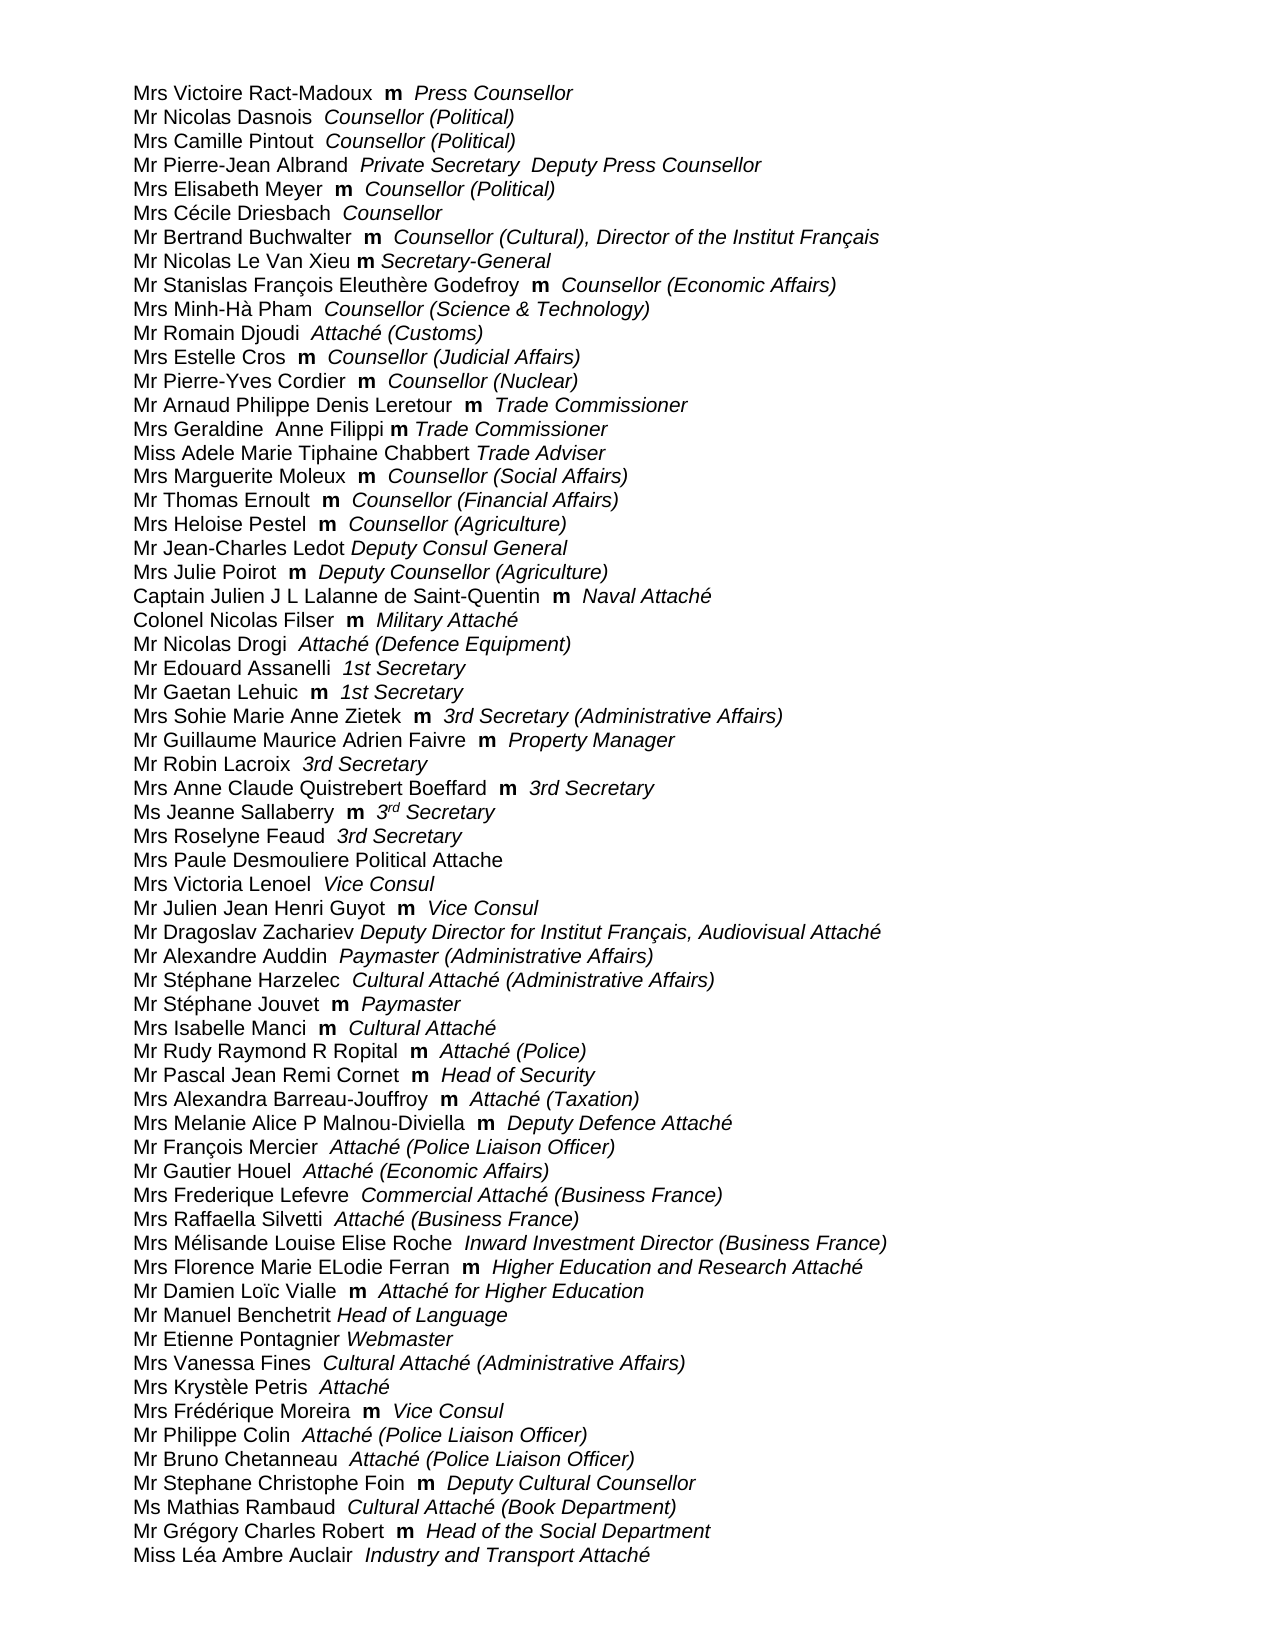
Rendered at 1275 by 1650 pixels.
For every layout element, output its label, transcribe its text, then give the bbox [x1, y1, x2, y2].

text Mr Grégory Charles Robert m Head of the Social Department [133, 1518, 1181, 1542]
text Mrs Frederique Lefevre Commercial Attaché (Business France) [133, 1183, 1181, 1207]
text Mr Pierre-Jean Albrand Private Secretary Deputy Press Counsellor [133, 153, 1181, 177]
text Mrs Frédérique Moreira m Vice Consul [133, 1399, 1181, 1423]
text Mr Manuel Benchetrit Head of Language [133, 1303, 1181, 1327]
text Mrs Paule Desmouliere Political Attache [133, 848, 1181, 872]
text Mr Jean-Charles Ledot Deputy Consul General [133, 536, 1181, 560]
text Colonel Nicolas Filser m Military Attaché [133, 608, 1181, 632]
text Mrs Krystèle Petris Attaché [133, 1375, 1181, 1399]
text Miss Adele Marie Tiphaine Chabbert Trade Adviser [133, 440, 1181, 464]
text Mr Julien Jean Henri Guyot m Vice Consul [133, 896, 1181, 919]
text Mr Nicolas Dasnois Counsellor (Political) [133, 105, 1181, 129]
text Mrs Elisabeth Meyer m Counsellor (Political) [133, 177, 1181, 201]
text Mrs Vanessa Fines Cultural Attaché (Administrative Affairs) [133, 1351, 1181, 1375]
text Mrs Melanie Alice P Malnou-Diviella m Deputy Defence Attaché [133, 1111, 1181, 1135]
text Mr Nicolas Drogi Attaché (Defence Equipment) [133, 632, 1181, 656]
text Mr Stéphane Harzelec Cultural Attaché (Administrative Affairs) [133, 967, 1181, 991]
text Mrs Raffaella Silvetti Attaché (Business France) [133, 1207, 1181, 1231]
text Mr Damien Loïc Vialle m Attaché for Higher Education [133, 1279, 1181, 1303]
text Mr Stephane Christophe Foin m Deputy Cultural Counsellor [133, 1471, 1181, 1494]
text Mrs Sohie Marie Anne Zietek m 3rd Secretary (Administrative Affairs) [133, 704, 1181, 728]
text Mr Arnaud Philippe Denis Leretour m Trade Commissioner [133, 392, 1181, 416]
text Mrs Marguerite Moleux m Counsellor (Social Affairs) [133, 464, 1181, 488]
text Mr Bruno Chetanneau Attaché (Police Liaison Officer) [133, 1447, 1181, 1471]
text Mr Philippe Colin Attaché (Police Liaison Officer) [133, 1423, 1181, 1447]
text Mrs Victoire Ract-Madoux m Press Counsellor [133, 81, 1181, 105]
text Mrs Florence Marie ELodie Ferran m Higher Education and Research Attaché [133, 1255, 1181, 1279]
text Miss Léa Ambre Auclair Industry and Transport Attaché [133, 1542, 1181, 1566]
text Mrs Estelle Cros m Counsellor (Judicial Affairs) [133, 344, 1181, 368]
text Captain Julien J L Lalanne de Saint-Quentin m Naval Attaché [133, 584, 1181, 608]
text Mr Nicolas Le Van Xieu m Secretary-General [133, 249, 1181, 273]
text Mrs Isabelle Manci m Cultural Attaché [133, 1015, 1181, 1039]
text Mrs Victoria Lenoel Vice Consul [133, 872, 1181, 896]
text Mr Robin Lacroix 3rd Secretary [133, 752, 1181, 776]
text Mrs Minh-Hà Pham Counsellor (Science & Technology) [133, 297, 1181, 321]
text Mr Alexandre Auddin Paymaster (Administrative Affairs) [133, 943, 1181, 967]
text Mr Bertrand Buchwalter m Counsellor (Cultural), Director of the Institut Français [133, 225, 1181, 249]
text Mr Stéphane Jouvet m Paymaster [133, 991, 1181, 1015]
text Mr Gautier Houel Attaché (Economic Affairs) [133, 1159, 1181, 1183]
text Mrs Anne Claude Quistrebert Boeffard m 3rd Secretary [133, 776, 1181, 800]
text Mr Pierre-Yves Cordier m Counsellor (Nuclear) [133, 368, 1181, 392]
text Mr Thomas Ernoult m Counsellor (Financial Affairs) [133, 488, 1181, 512]
text Mr Rudy Raymond R Ropital m Attaché (Police) [133, 1039, 1181, 1063]
text Mrs Julie Poirot m Deputy Counsellor (Agriculture) [133, 560, 1181, 584]
text Mrs Alexandra Barreau-Jouffroy m Attaché (Taxation) [133, 1087, 1181, 1111]
text Ms Mathias Rambaud Cultural Attaché (Book Department) [133, 1494, 1181, 1518]
text Mrs Cécile Driesbach Counsellor [133, 201, 1181, 225]
text Mr Dragoslav Zachariev Deputy Director for Institut Français, Audiovisual Attaché [133, 919, 1181, 943]
text Mr Edouard Assanelli 1st Secretary [133, 656, 1181, 680]
text Mr François Mercier Attaché (Police Liaison Officer) [133, 1135, 1181, 1159]
text Mrs Camille Pintout Counsellor (Political) [133, 129, 1181, 153]
text Mr Pascal Jean Remi Cornet m Head of Security [133, 1063, 1181, 1087]
text Mrs Mélisande Louise Elise Roche Inward Investment Director (Business France) [133, 1231, 1181, 1255]
text Mr Romain Djoudi Attaché (Customs) [133, 321, 1181, 344]
text Mrs Roselyne Feaud 3rd Secretary [133, 824, 1181, 848]
text Mrs Geraldine Anne Filippi m Trade Commissioner [133, 416, 1181, 440]
text Mr Stanislas François Eleuthère Godefroy m Counsellor (Economic Affairs) [133, 273, 1181, 297]
text Mr Gaetan Lehuic m 1st Secretary [133, 680, 1181, 704]
text Mrs Heloise Pestel m Counsellor (Agriculture) [133, 512, 1181, 536]
text Ms Jeanne Sallaberry m 3rd Secretary [133, 800, 1181, 824]
text Mr Guillaume Maurice Adrien Faivre m Property Manager [133, 728, 1181, 752]
text Mr Etienne Pontagnier Webmaster [133, 1327, 1181, 1351]
